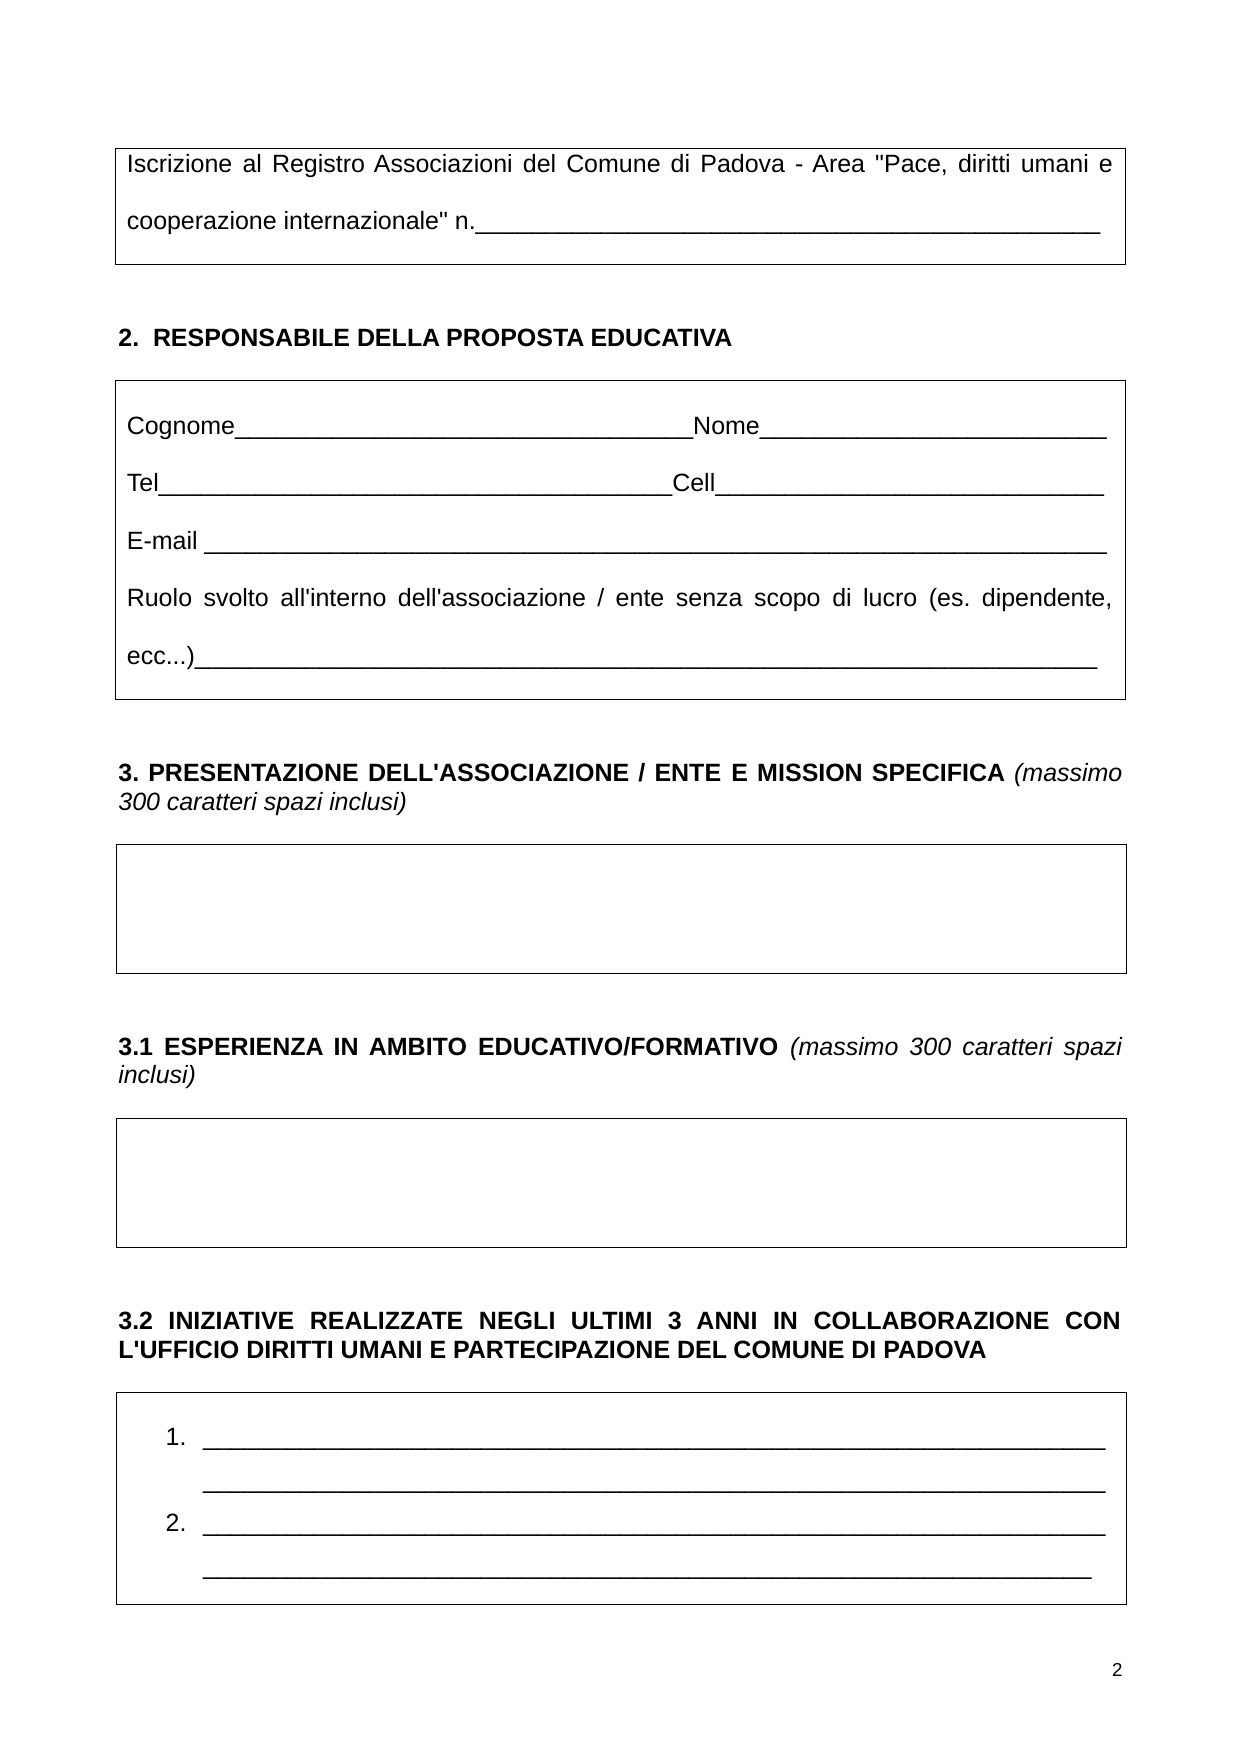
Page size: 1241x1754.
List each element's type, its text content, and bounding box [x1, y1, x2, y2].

table_header [117, 845, 1126, 973]
table_header Cognome_________________________________Nome_________________________ Tel_____________________________________Cell____________________________ E-mail _________________________________________________________________ Ruolo svolto all'interno dell'associazione / ente senza scopo di lucro (es. dipendente, ecc...)_________________________________________________________________ [116, 381, 1125, 699]
table_header [117, 1119, 1126, 1247]
table_header __________________________________________________________________________________________________________________________________ _________________________________________________________________________________________________________________________________ [117, 1393, 1126, 1604]
text 2. RESPONSABILE DELLA PROPOSTA EDUCATIVA [118, 323, 1122, 352]
table_header Iscrizione al Registro Associazioni del Comune di Padova - Area "Pace, diritti umani e cooperazione internazionale" n._____________________________________________ [116, 149, 1125, 264]
text 3. PRESENTAZIONE DELL'ASSOCIAZIONE / ENTE E MISSION SPECIFICA (massimo 300 caratteri spazi inclusi) [118, 758, 1122, 815]
text 3.1 ESPERIENZA IN AMBITO EDUCATIVO/FORMATIVO (massimo 300 caratteri spazi inclusi) [118, 1032, 1122, 1089]
text 3.2 INIZIATIVE REALIZZATE NEGLI ULTIMI 3 ANNI IN COLLABORAZIONE CON L'UFFICIO DIRITTI UMANI E PARTECIPAZIONE DEL COMUNE DI PADOVA [118, 1306, 1122, 1363]
